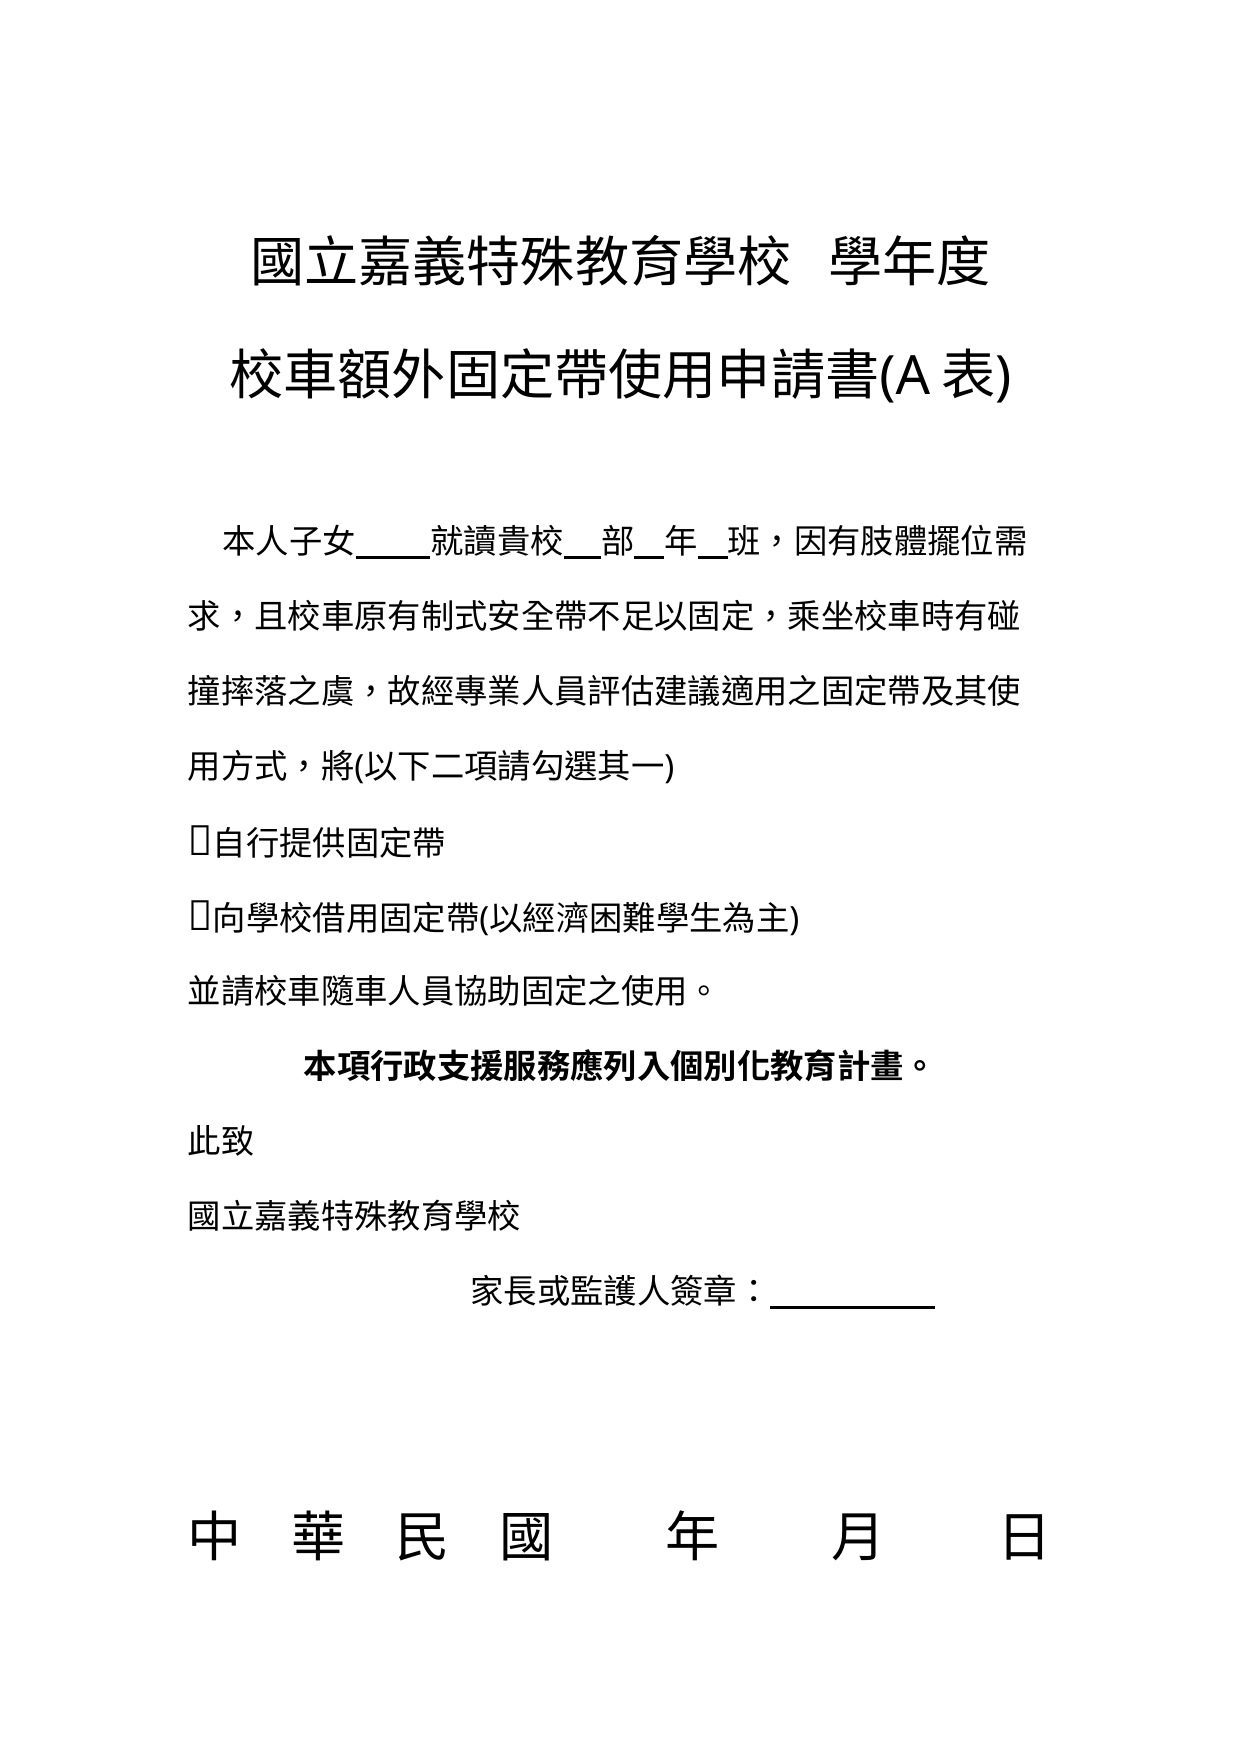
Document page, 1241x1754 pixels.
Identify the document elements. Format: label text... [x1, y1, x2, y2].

text 中華民國 年 月 日 [187, 1477, 1053, 1589]
text 自行提供固定帶 [187, 802, 1053, 877]
text 國立嘉義特殊教育學校 [187, 1177, 1053, 1252]
text 家長或監護人簽章： [187, 1252, 1053, 1327]
text 國立嘉義特殊教育學校 學年度 [187, 202, 1053, 314]
text 此致 [187, 1102, 1053, 1177]
text 向學校借用固定帶(以經濟困難學生為主) [187, 877, 1053, 952]
text 並請校車隨車人員協助固定之使用。 [187, 952, 1053, 1027]
text 校車額外固定帶使用申請書(A表) [187, 314, 1053, 427]
text 本項行政支援服務應列入個別化教育計畫。 [187, 1027, 1053, 1102]
text 本人子女 就讀貴校 部 年 班，因有肢體擺位需求，且校車原有制式安全帶不足以固定，乘坐校車時有碰撞摔落之虞，故經專業人員評估建議適用之固定帶及其使用方式，將(以下二項請勾選其一) [187, 502, 1053, 802]
